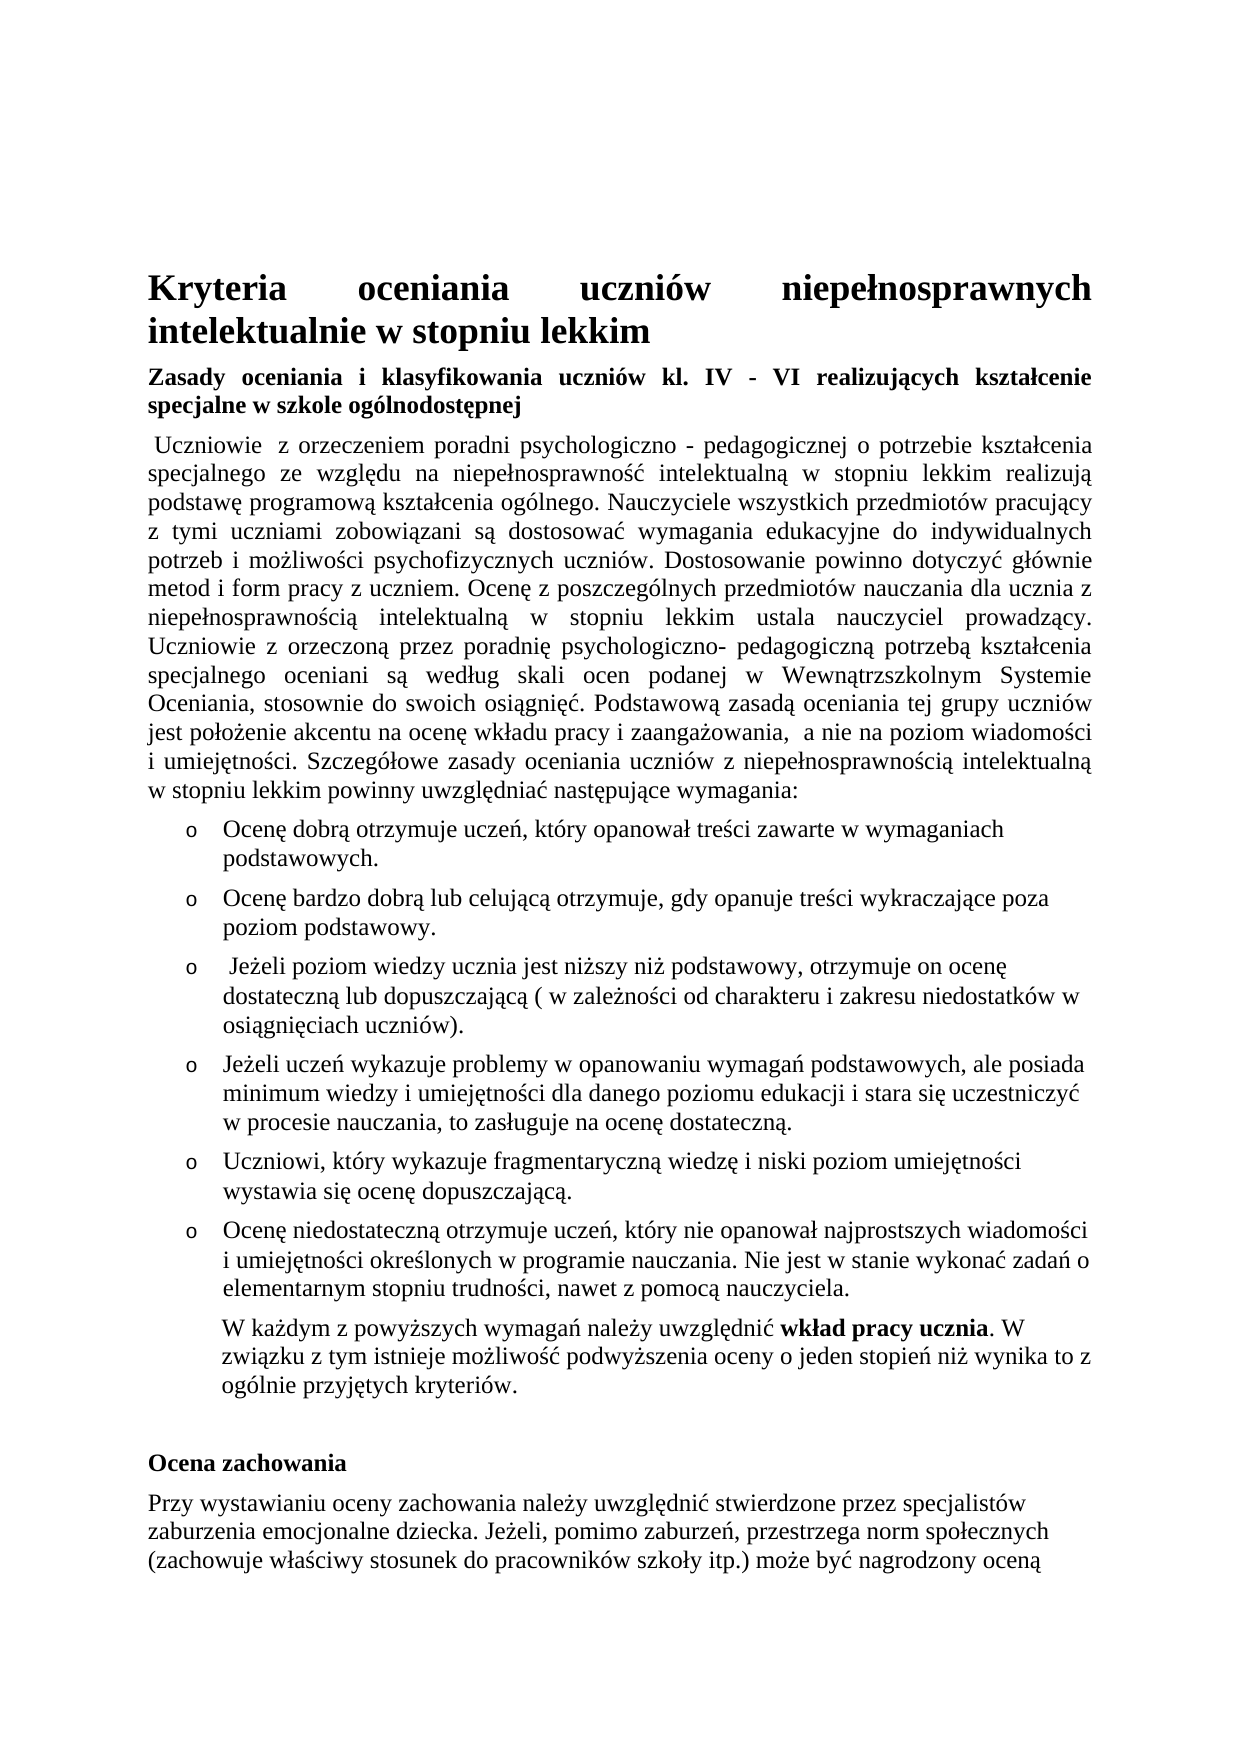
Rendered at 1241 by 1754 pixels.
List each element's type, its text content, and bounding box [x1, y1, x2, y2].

list Uczniowi, który wykazuje fragmentaryczną wiedzę i niski poziom umiejętności wystawia się ocenę dopuszczającą. [185, 1146, 1093, 1205]
text Przy wystawianiu oceny zachowania należy uwzględnić stwierdzone przez specjalistów zaburzenia emocjonalne dziecka. Jeżeli, pomimo zaburzeń, przestrzega norm społecznych (zachowuje właściwy stosunek do pracowników szkoły itp.) może być nagrodzony oceną [148, 1488, 1093, 1574]
text Zasady oceniania i klasyfikowania uczniów kl. IV - VI realizujących kształcenie specjalne w szkole ogólnodostępnej [148, 362, 1093, 419]
list Ocenę niedostateczną otrzymuje uczeń, który nie opanował najprostszych wiadomości i umiejętności określonych w programie nauczania. Nie jest w stanie wykonać zadań o elementarnym stopniu trudności, nawet z pomocą nauczyciela. [185, 1215, 1093, 1302]
list Jeżeli poziom wiedzy ucznia jest niższy niż podstawowy, otrzymuje on ocenę dostateczną lub dopuszczającą ( w zależności od charakteru i zakresu niedostatków w osiągnięciach uczniów). [185, 951, 1093, 1038]
list Jeżeli uczeń wykazuje problemy w opanowaniu wymagań podstawowych, ale posiada minimum wiedzy i umiejętności dla danego poziomu edukacji i stara się uczestniczyć w procesie nauczania, to zasługuje na ocenę dostateczną. [185, 1049, 1093, 1136]
text Uczniowie z orzeczeniem poradni psychologiczno - pedagogicznej o potrzebie kształcenia specjalnego ze względu na niepełnosprawność intelektualną w stopniu lekkim realizują podstawę programową kształcenia ogólnego. Nauczyciele wszystkich przedmiotów pracujący z tymi uczniami zobowiązani są dostosować wymagania edukacyjne do indywidualnych potrzeb i możliwości psychofizycznych uczniów. Dostosowanie powinno dotyczyć głównie metod i form pracy z uczniem. Ocenę z poszczególnych przedmiotów nauczania dla ucznia z niepełnosprawnością intelektualną w stopniu lekkim ustala nauczyciel prowadzący. Uczniowie z orzeczoną przez poradnię psychologiczno- pedagogiczną potrzebą kształcenia specjalnego oceniani są według skali ocen podanej w Wewnątrzszkolnym Systemie Oceniania, stosownie do swoich osiągnięć. Podstawową zasadą oceniania tej grupy uczniów jest położenie akcentu na ocenę wkładu pracy i zaangażowania, a nie na poziom wiadomości i umiejętności. Szczegółowe zasady oceniania uczniów z niepełnosprawnością intelektualną w stopniu lekkim powinny uwzględniać następujące wymagania: [148, 430, 1093, 803]
subtitle Kryteria oceniania uczniów niepełnosprawnych intelektualnie w stopniu lekkim [148, 265, 1093, 351]
list Ocenę bardzo dobrą lub celującą otrzymuje, gdy opanuje treści wykraczające poza poziom podstawowy. [185, 883, 1093, 941]
list Ocenę dobrą otrzymuje uczeń, który opanował treści zawarte w wymaganiach podstawowych. [185, 814, 1093, 872]
text W każdym z powyższych wymagań należy uwzględnić wkład pracy ucznia. W związku z tym istnieje możliwość podwyższenia oceny o jeden stopień niż wynika to z ogólnie przyjętych kryteriów. [221, 1313, 1093, 1399]
text Ocena zachowania [148, 1448, 1093, 1477]
